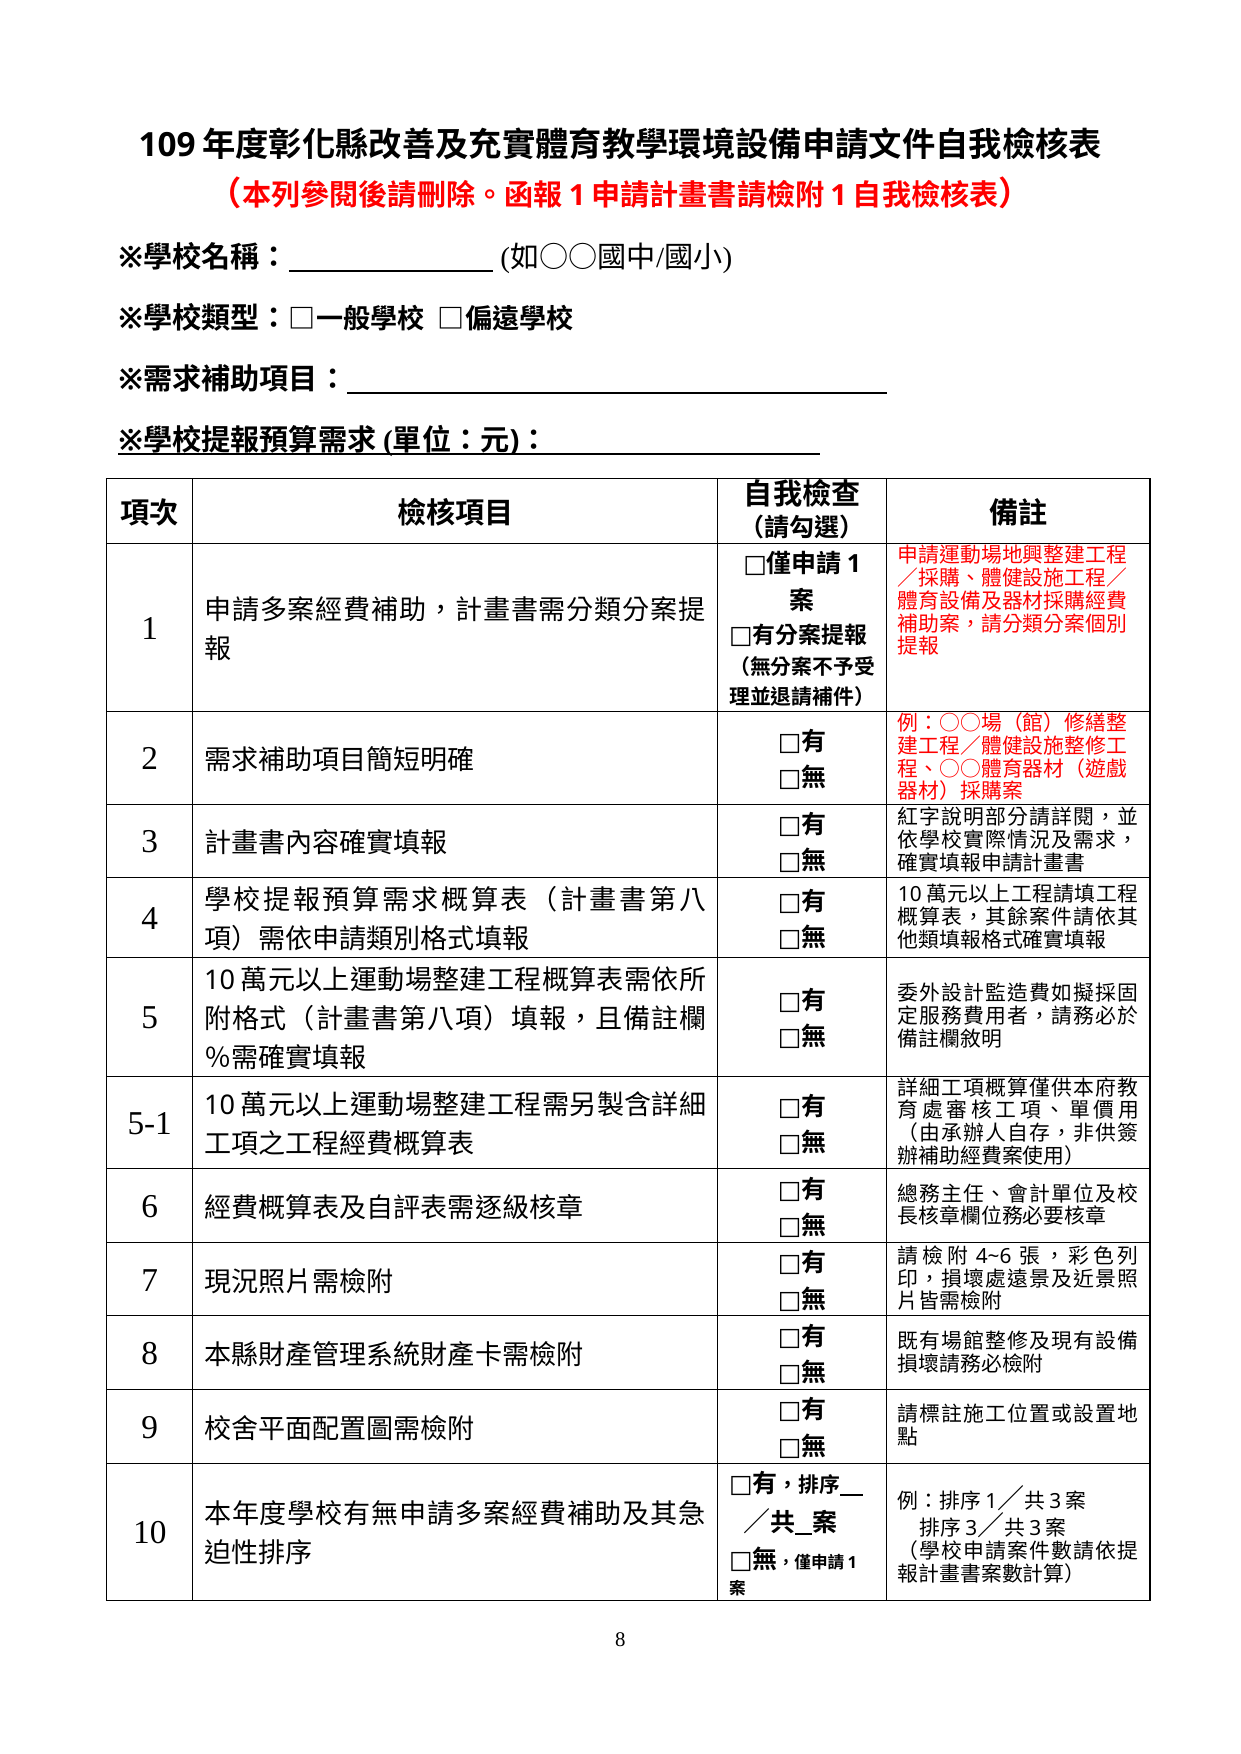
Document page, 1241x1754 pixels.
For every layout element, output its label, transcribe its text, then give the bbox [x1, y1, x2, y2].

table_cell 例：○○場（館）修繕整建工程／體健設施整修工程、○○體育器材（遊戲器材）採購案 [887, 712, 1149, 803]
table_cell □有 □無 [718, 1169, 886, 1242]
text ※學校提報預算需求 (單位：元)： [118, 417, 1122, 459]
table_cell 本年度學校有無申請多案經費補助及其急迫性排序 [193, 1464, 717, 1599]
table_cell 10萬元以上運動場整建工程需另製含詳細工項之工程經費概算表 [193, 1077, 717, 1168]
text 109年度彰化縣改善及充實體育教學環境設備申請文件自我檢核表 [118, 118, 1122, 167]
text ※學校類型：□一般學校 □偏遠學校 [118, 295, 1122, 337]
table_cell 申請運動場地興整建工程／採購、體健設施工程／體育設備及器材採購經費補助案，請分類分案個別提報 [887, 544, 1149, 711]
table_cell 4 [107, 878, 192, 957]
table_cell □有 □無 [718, 1077, 886, 1168]
table_cell □有 □無 [718, 958, 886, 1076]
table_cell □有 □無 [718, 1243, 886, 1315]
table_header 備註 [887, 479, 1149, 543]
table_cell 學校提報預算需求概算表（計畫書第八項）需依申請類別格式填報 [193, 878, 717, 957]
table_cell 10 [107, 1464, 192, 1599]
table_cell 需求補助項目簡短明確 [193, 712, 717, 803]
text ※需求補助項目： [118, 356, 1122, 398]
table_cell □有 □無 [718, 1316, 886, 1389]
table_cell 詳細工項概算僅供本府教育處審核工項、單價用（由承辦人自存，非供簽辦補助經費案使用） [887, 1077, 1149, 1168]
table_cell 7 [107, 1243, 192, 1315]
table_cell 6 [107, 1169, 192, 1242]
table_cell □有 □無 [718, 878, 886, 957]
table_header 檢核項目 [193, 479, 717, 543]
table_cell 請標註施工位置或設置地點 [887, 1390, 1149, 1462]
table_cell 8 [107, 1316, 192, 1389]
table_cell 校舍平面配置圖需檢附 [193, 1390, 717, 1462]
table_cell 既有場館整修及現有設備損壞請務必檢附 [887, 1316, 1149, 1389]
table_cell 10萬元以上運動場整建工程概算表需依所附格式（計畫書第八項）填報，且備註欄％需確實填報 [193, 958, 717, 1076]
table_cell 經費概算表及自評表需逐級核章 [193, 1169, 717, 1242]
table_header 項次 [107, 479, 192, 543]
table_header 自我檢查 （請勾選） [718, 479, 886, 543]
table_cell 申請多案經費補助，計畫書需分類分案提報 [193, 544, 717, 711]
table_cell 總務主任、會計單位及校長核章欄位務必要核章 [887, 1169, 1149, 1242]
table_cell 委外設計監造費如擬採固定服務費用者，請務必於備註欄敘明 [887, 958, 1149, 1076]
table_cell 5 [107, 958, 192, 1076]
table_cell □有 □無 [718, 805, 886, 877]
table_cell 1 [107, 544, 192, 711]
text （本列參閱後請刪除。函報1申請計畫書請檢附1自我檢核表） [118, 167, 1122, 215]
table_cell 9 [107, 1390, 192, 1462]
table_cell 計畫書內容確實填報 [193, 805, 717, 877]
table_cell 5-1 [107, 1077, 192, 1168]
table_cell 例：排序1／共3案 排序3／共3案 （學校申請案件數請依提報計畫書案數計算） [887, 1464, 1149, 1599]
table_cell □僅申請1案 □有分案提報 （無分案不予受理並退請補件） [718, 544, 886, 711]
table_cell 現況照片需檢附 [193, 1243, 717, 1315]
table_cell 本縣財產管理系統財產卡需檢附 [193, 1316, 717, 1389]
table_cell 10萬元以上工程請填工程概算表，其餘案件請依其他類填報格式確實填報 [887, 878, 1149, 957]
table_cell □有 □無 [718, 1390, 886, 1462]
table_cell 2 [107, 712, 192, 803]
table_cell 請檢附4~6張，彩色列印，損壞處遠景及近景照片皆需檢附 [887, 1243, 1149, 1315]
text ※學校名稱： (如○○國中/國小) [118, 233, 1122, 276]
table_cell 紅字說明部分請詳閱，並依學校實際情況及需求，確實填報申請計畫書 [887, 805, 1149, 877]
table_cell □有 □無 [718, 712, 886, 803]
table_cell 3 [107, 805, 192, 877]
table_cell □有，排序 ／共 案 □無，僅申請1案 [718, 1464, 886, 1599]
